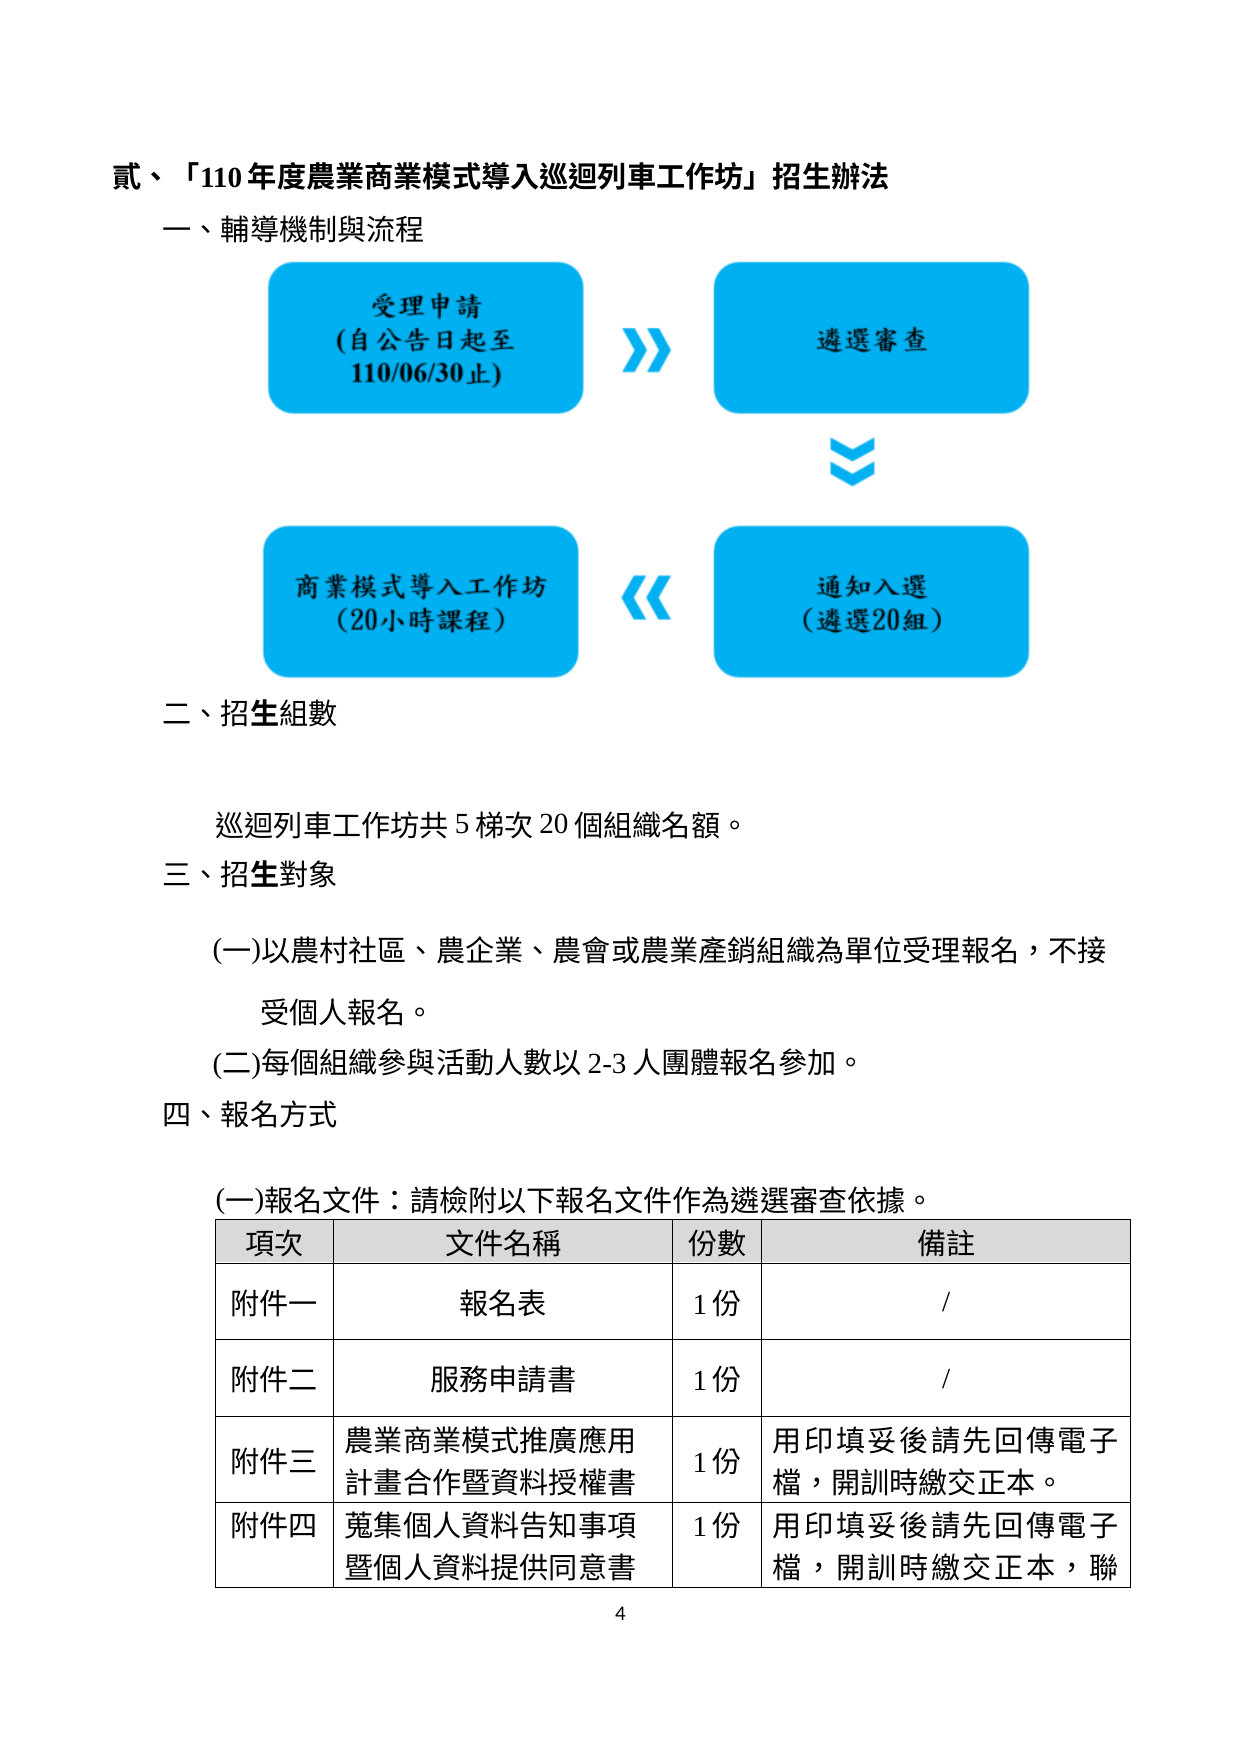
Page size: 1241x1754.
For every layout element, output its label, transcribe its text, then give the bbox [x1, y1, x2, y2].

table_cell 1份 [673, 1503, 761, 1587]
table_cell 附件二 [216, 1340, 333, 1416]
table_cell 附件四 [216, 1503, 333, 1587]
table_cell 蒐集個人資料告知事項暨個人資料提供同意書 [334, 1503, 672, 1587]
table_cell 農業商業模式推廣應用計畫合作暨資料授權書 [334, 1417, 672, 1502]
text (二)每個組織參與活動人數以2-3人團體報名參加。 [212, 1032, 1128, 1084]
table_cell / [762, 1264, 1130, 1339]
table_cell 附件一 [216, 1264, 333, 1339]
text 巡迴列車工作坊共5梯次20個組織名額。 [215, 782, 1128, 844]
table_header 備註 [762, 1220, 1130, 1262]
table_cell 1份 [673, 1340, 761, 1416]
table_cell 服務申請書 [334, 1340, 672, 1416]
table_cell 用印填妥後請先回傳電子檔，開訓時繳交正本，聯 [762, 1503, 1130, 1587]
text (一)報名文件：請檢附以下報名文件作為遴選審查依據。 [215, 1157, 1128, 1219]
table_header 份數 [673, 1220, 761, 1262]
table_cell 1份 [673, 1417, 761, 1502]
text 四、報名方式 [162, 1084, 1128, 1136]
text 一、輔導機制與流程 [162, 198, 1128, 250]
text 貳、「110年度農業商業模式導入巡迴列車工作坊」招生辦法 [112, 146, 1128, 198]
table_cell 用印填妥後請先回傳電子檔，開訓時繳交正本。 [762, 1417, 1130, 1502]
table_cell 附件三 [216, 1417, 333, 1502]
text 三、招生對象 [162, 844, 1128, 896]
text 二、招生組數 [162, 683, 1128, 735]
table_header 項次 [216, 1220, 333, 1262]
table_cell 1份 [673, 1264, 761, 1339]
table_cell / [762, 1340, 1130, 1416]
text (一)以農村社區、農企業、農會或農業產銷組織為單位受理報名，不接受個人報名。 [212, 907, 1128, 1032]
table_cell 報名表 [334, 1264, 672, 1339]
table_header 文件名稱 [334, 1220, 672, 1262]
